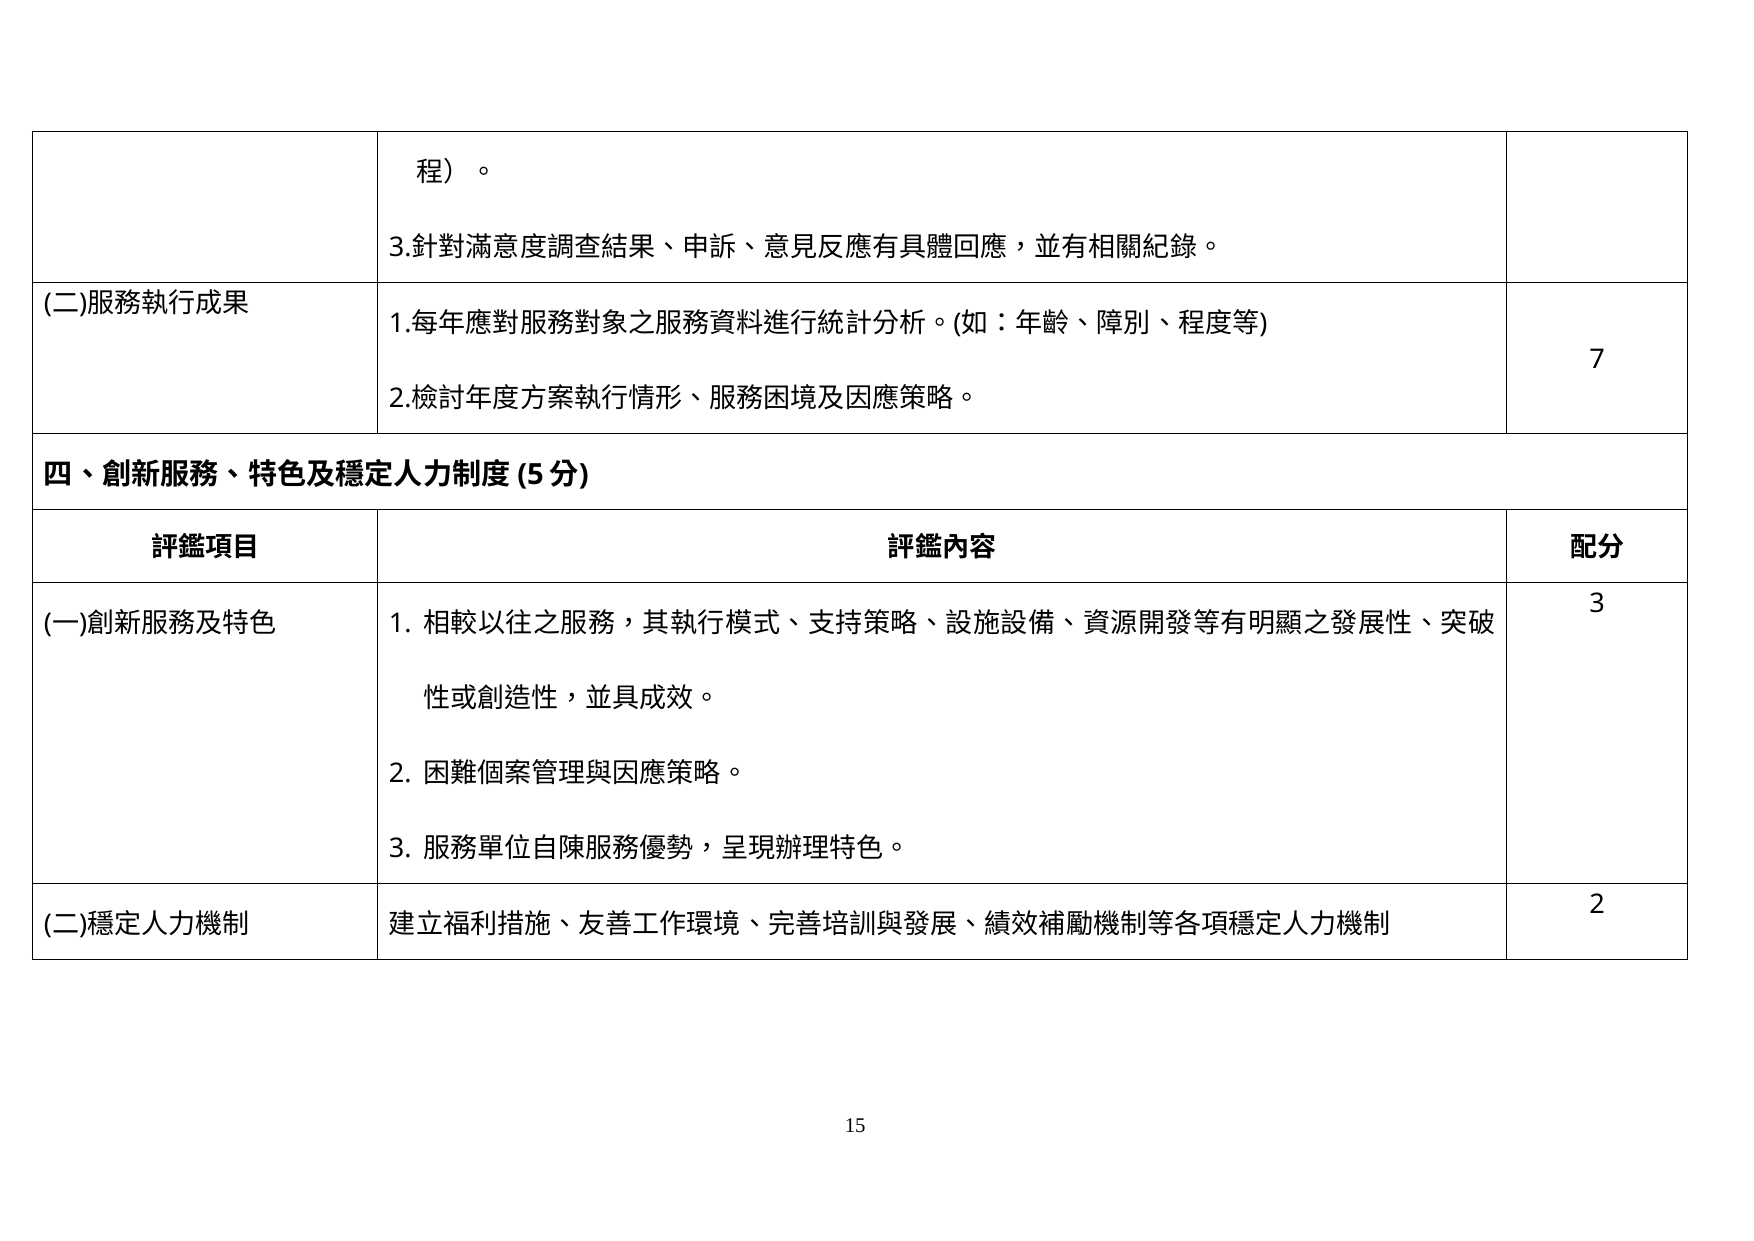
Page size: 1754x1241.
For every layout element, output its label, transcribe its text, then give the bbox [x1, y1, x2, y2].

table_cell 相較以往之服務，其執行模式、支持策略、設施設備、資源開發等有明顯之發展性、突破性或創造性，並具成效。 困難個案管理與因應策略。 服務單位自陳服務優勢，呈現辦理特色。 [378, 583, 1506, 883]
table_cell 建立福利措施、友善工作環境、完善培訓與發展、績效補勵機制等各項穩定人力機制 [378, 884, 1506, 959]
table_cell (一)創新服務及特色 [33, 583, 377, 883]
table_cell [1507, 132, 1687, 282]
table_cell 7 [1507, 283, 1687, 433]
table_cell 配分 [1507, 510, 1687, 582]
table_cell 程）。 3.針對滿意度調查結果、申訴、意見反應有具體回應，並有相關紀錄。 [378, 132, 1506, 282]
table_cell 2 [1507, 884, 1687, 959]
table_cell 評鑑項目 [33, 510, 377, 582]
table_cell 評鑑內容 [378, 510, 1506, 582]
table_cell 1.每年應對服務對象之服務資料進行統計分析。(如：年齡、障別、程度等) 2.檢討年度方案執行情形、服務困境及因應策略。 [378, 283, 1506, 433]
table_cell 3 [1507, 583, 1687, 883]
table_cell (二)服務執行成果 [33, 283, 377, 433]
table_cell [33, 132, 377, 282]
table_cell 四、創新服務、特色及穩定人力制度 (5分) [33, 434, 1687, 509]
table_cell (二)穩定人力機制 [33, 884, 377, 959]
